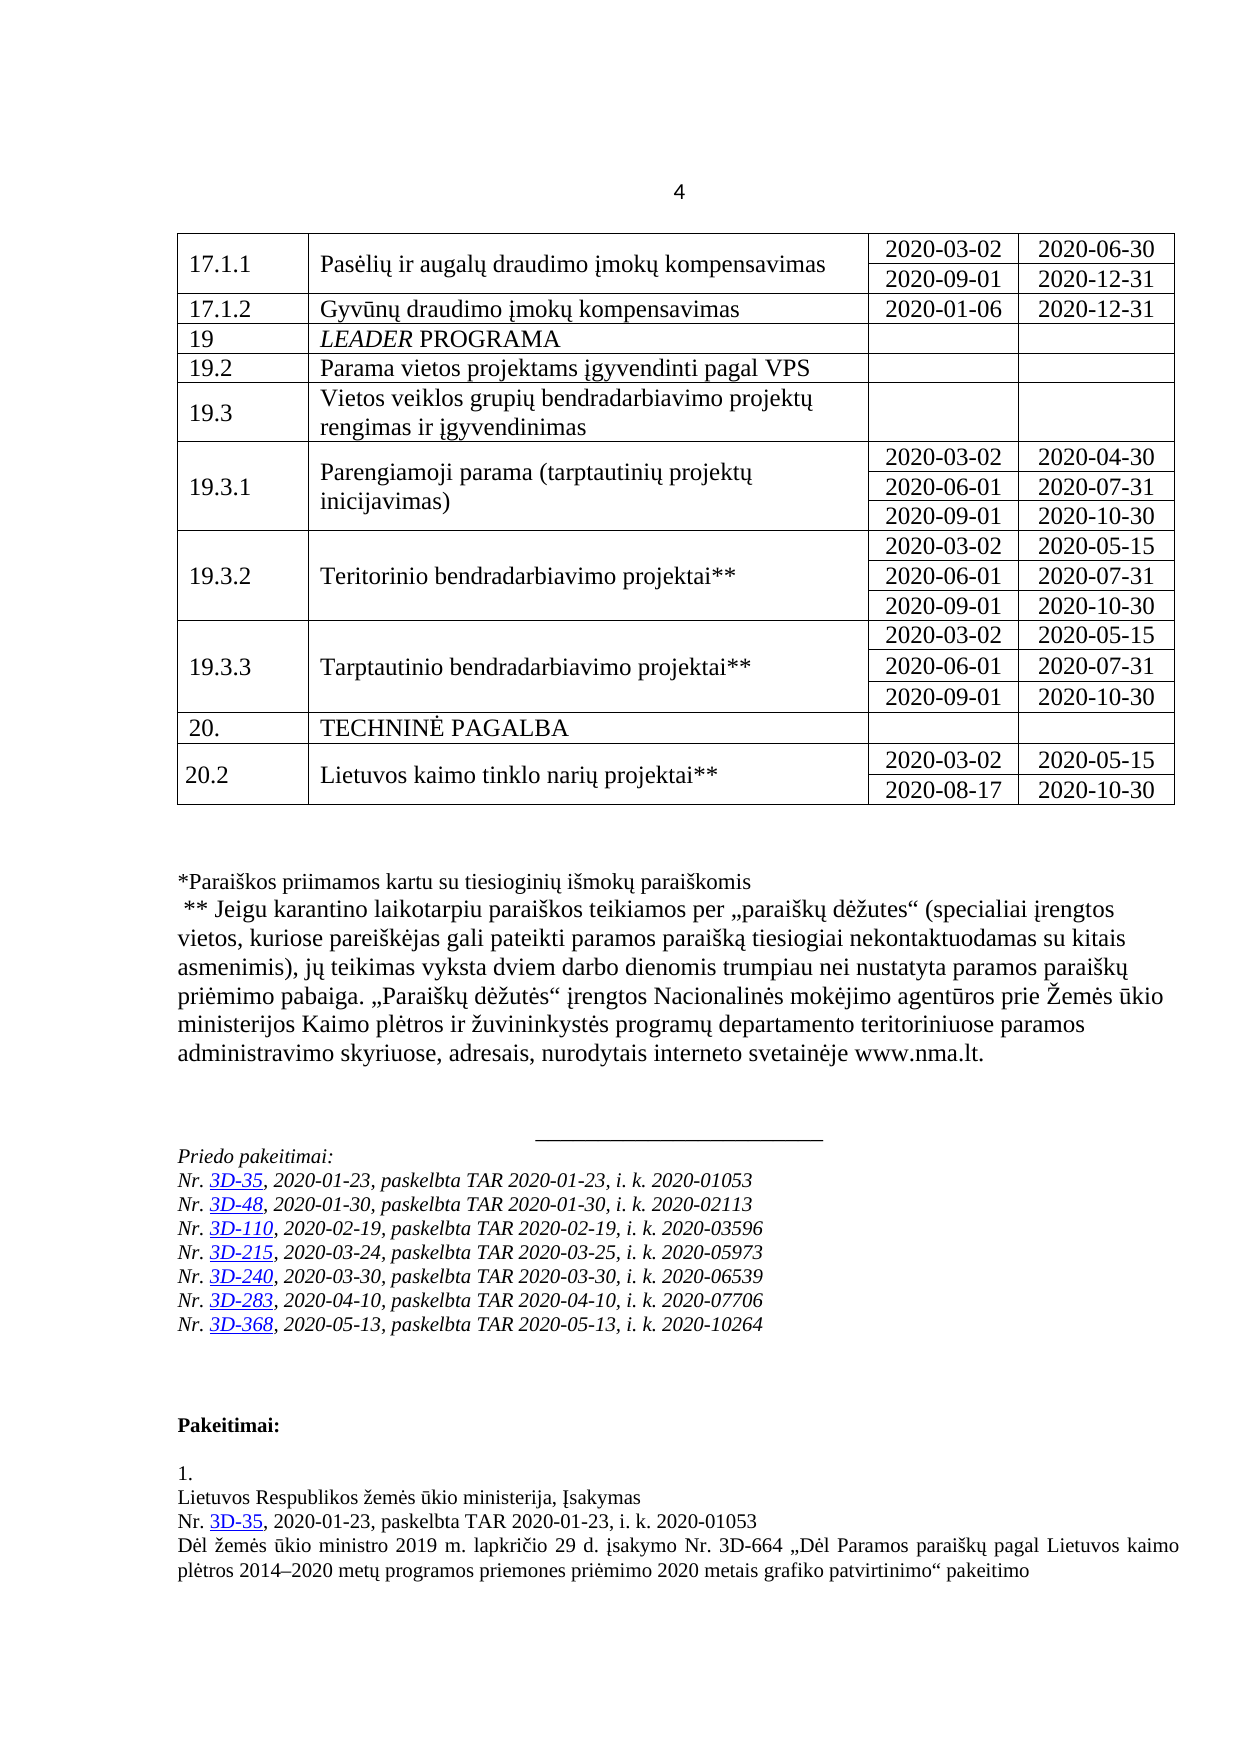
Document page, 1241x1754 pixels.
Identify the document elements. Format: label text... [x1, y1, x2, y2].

text 1. [177, 1461, 1181, 1485]
table_cell 2020-06-01 [869, 472, 1018, 500]
table_cell [869, 324, 1018, 352]
table_cell LEADER PROGRAMA [309, 324, 868, 352]
table_cell [1019, 324, 1174, 352]
table_cell 19.3.2 [178, 531, 308, 619]
table_cell 2020-10-30 [1019, 591, 1174, 619]
text Nr. 3D-35, 2020-01-23, paskelbta TAR 2020-01-23, i. k. 2020-01053 [177, 1509, 1181, 1533]
table_cell 19.3.1 [178, 442, 308, 530]
table_cell 20. [178, 713, 308, 743]
text ** Jeigu karantino laikotarpiu paraiškos teikiamos per „paraiškų dėžutes“ (specialiai įrengtos vietos, kuriose pareiškėjas gali pateikti paramos paraišką tiesiogiai nekontaktuodamas su kitais asmenimis), jų teikimas vyksta dviem darbo dienomis trumpiau nei nustatyta paramos paraiškų priėmimo pabaiga. „Paraiškų dėžutės“ įrengtos Nacionalinės mokėjimo agentūros prie Žemės ūkio ministerijos Kaimo plėtros ir žuvininkystės programų departamento teritoriniuose paramos administravimo skyriuose, adresais, nurodytais interneto svetainėje www.nma.lt. [177, 894, 1181, 1067]
table_cell 19.3.3 [178, 621, 308, 712]
table_cell Parama vietos projektams įgyvendinti pagal VPS [309, 354, 868, 382]
text Nr. 3D-48, 2020-01-30, paskelbta TAR 2020-01-30, i. k. 2020-02113 [177, 1192, 1181, 1216]
text *Paraiškos priimamos kartu su tiesioginių išmokų paraiškomis [177, 868, 1181, 894]
table_cell 2020-04-30 [1019, 442, 1174, 471]
table_cell 2020-05-15 [1019, 744, 1174, 774]
table_cell 2020-10-30 [1019, 501, 1174, 530]
table_cell [869, 713, 1018, 743]
text Nr. 3D-215, 2020-03-24, paskelbta TAR 2020-03-25, i. k. 2020-05973 [177, 1240, 1181, 1264]
text Pakeitimai: [177, 1413, 1181, 1437]
text Nr. 3D-35, 2020-01-23, paskelbta TAR 2020-01-23, i. k. 2020-01053 [177, 1168, 1181, 1192]
table_cell Vietos veiklos grupių bendradarbiavimo projektų rengimas ir įgyvendinimas [309, 383, 868, 441]
table_cell 2020-03-02 [869, 442, 1018, 471]
table_cell [1019, 383, 1174, 441]
table_cell 2020-03-02 [869, 234, 1018, 263]
table_cell [1019, 713, 1174, 743]
table_cell 2020-01-06 [869, 294, 1018, 323]
table_cell 2020-09-01 [869, 264, 1018, 293]
table_cell 20.2 [178, 744, 308, 804]
text _______________________ [177, 1115, 1181, 1144]
table_cell 19.2 [178, 354, 308, 382]
text Nr. 3D-368, 2020-05-13, paskelbta TAR 2020-05-13, i. k. 2020-10264 [177, 1312, 1181, 1336]
table_cell Tarptautinio bendradarbiavimo projektai** [309, 621, 868, 712]
table_cell Teritorinio bendradarbiavimo projektai** [309, 531, 868, 619]
table_cell [869, 383, 1018, 441]
table_cell 2020-03-02 [869, 621, 1018, 649]
text Nr. 3D-283, 2020-04-10, paskelbta TAR 2020-04-10, i. k. 2020-07706 [177, 1288, 1181, 1312]
table_cell Pasėlių ir augalų draudimo įmokų kompensavimas [309, 234, 868, 293]
table_cell Gyvūnų draudimo įmokų kompensavimas [309, 294, 868, 323]
table_cell 17.1.2 [178, 294, 308, 323]
table_cell 2020-12-31 [1019, 294, 1174, 323]
table_cell 2020-09-01 [869, 682, 1018, 712]
table_cell 2020-07-31 [1019, 561, 1174, 590]
table_cell 2020-10-30 [1019, 775, 1174, 804]
table_cell 19 [178, 324, 308, 352]
table_cell [869, 354, 1018, 382]
table_cell 2020-09-01 [869, 591, 1018, 619]
table_cell Parengiamoji parama (tarptautinių projektų inicijavimas) [309, 442, 868, 530]
table_cell 2020-06-30 [1019, 234, 1174, 263]
table_cell 2020-03-02 [869, 531, 1018, 560]
text Lietuvos Respublikos žemės ūkio ministerija, Įsakymas [177, 1485, 1181, 1509]
table_cell 2020-06-01 [869, 561, 1018, 590]
table_cell 2020-07-31 [1019, 472, 1174, 500]
table_cell 2020-09-01 [869, 501, 1018, 530]
table_cell Lietuvos kaimo tinklo narių projektai** [309, 744, 868, 804]
table_cell 2020-12-31 [1019, 264, 1174, 293]
text Dėl žemės ūkio ministro 2019 m. lapkričio 29 d. įsakymo Nr. 3D-664 „Dėl Paramos paraiškų pagal Lietuvos kaimo plėtros 2014–2020 metų programos priemones priėmimo 2020 metais grafiko patvirtinimo“ pakeitimo [177, 1533, 1181, 1582]
table_cell [1019, 354, 1174, 382]
table_cell 2020-08-17 [869, 775, 1018, 804]
text Priedo pakeitimai: [177, 1144, 1181, 1168]
text Nr. 3D-110, 2020-02-19, paskelbta TAR 2020-02-19, i. k. 2020-03596 [177, 1216, 1181, 1240]
table_cell TECHNINĖ PAGALBA [309, 713, 868, 743]
table_cell 2020-06-01 [869, 650, 1018, 681]
table_cell 2020-03-02 [869, 744, 1018, 774]
table_cell 2020-10-30 [1019, 682, 1174, 712]
table_cell 19.3 [178, 383, 308, 441]
table_cell 2020-05-15 [1019, 621, 1174, 649]
table_cell 2020-07-31 [1019, 650, 1174, 681]
table_cell 17.1.1 [178, 234, 308, 293]
table_cell 2020-05-15 [1019, 531, 1174, 560]
text Nr. 3D-240, 2020-03-30, paskelbta TAR 2020-03-30, i. k. 2020-06539 [177, 1264, 1181, 1288]
